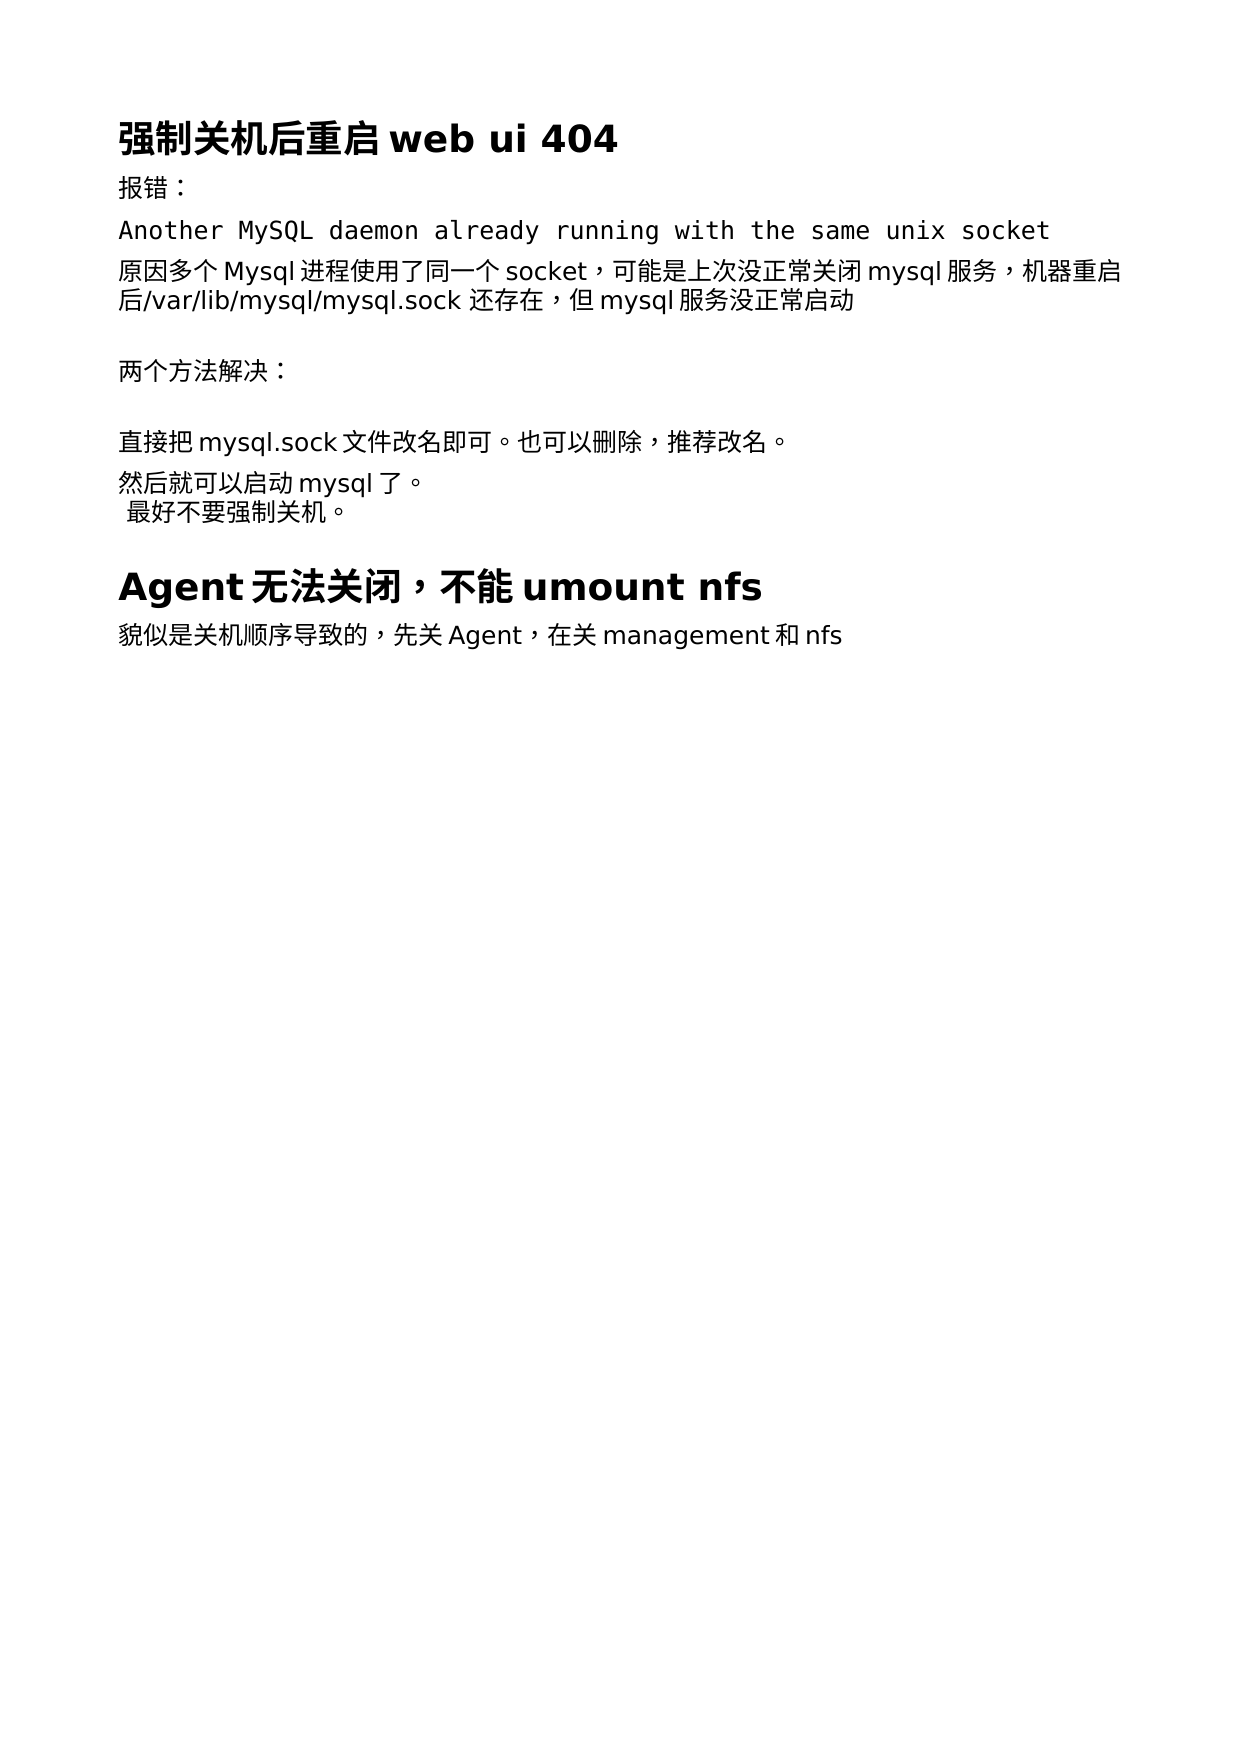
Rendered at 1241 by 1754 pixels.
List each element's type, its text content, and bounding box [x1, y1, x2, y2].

text 直接把mysql.sock文件改名即可。也可以删除，推荐改名。 [118, 428, 1122, 457]
text 两个方法解决： [118, 357, 1122, 415]
text 原因多个Mysql进程使用了同一个socket，可能是上次没正常关闭mysql服务，机器重启后/var/lib/mysql/mysql.sock 还存在，但mysql服务没正常启动 [118, 257, 1122, 344]
text 报错： [118, 174, 1122, 203]
subtitle 强制关机后重启web ui 404 [118, 118, 1122, 162]
text 貌似是关机顺序导致的，先关Agent，在关management和nfs [118, 621, 1122, 651]
subtitle Agent无法关闭，不能umount nfs [118, 565, 1122, 609]
text 然后就可以启动mysql了。 最好不要强制关机。 [118, 469, 1122, 528]
text Another MySQL daemon already running with the same unix socket [118, 216, 1122, 245]
